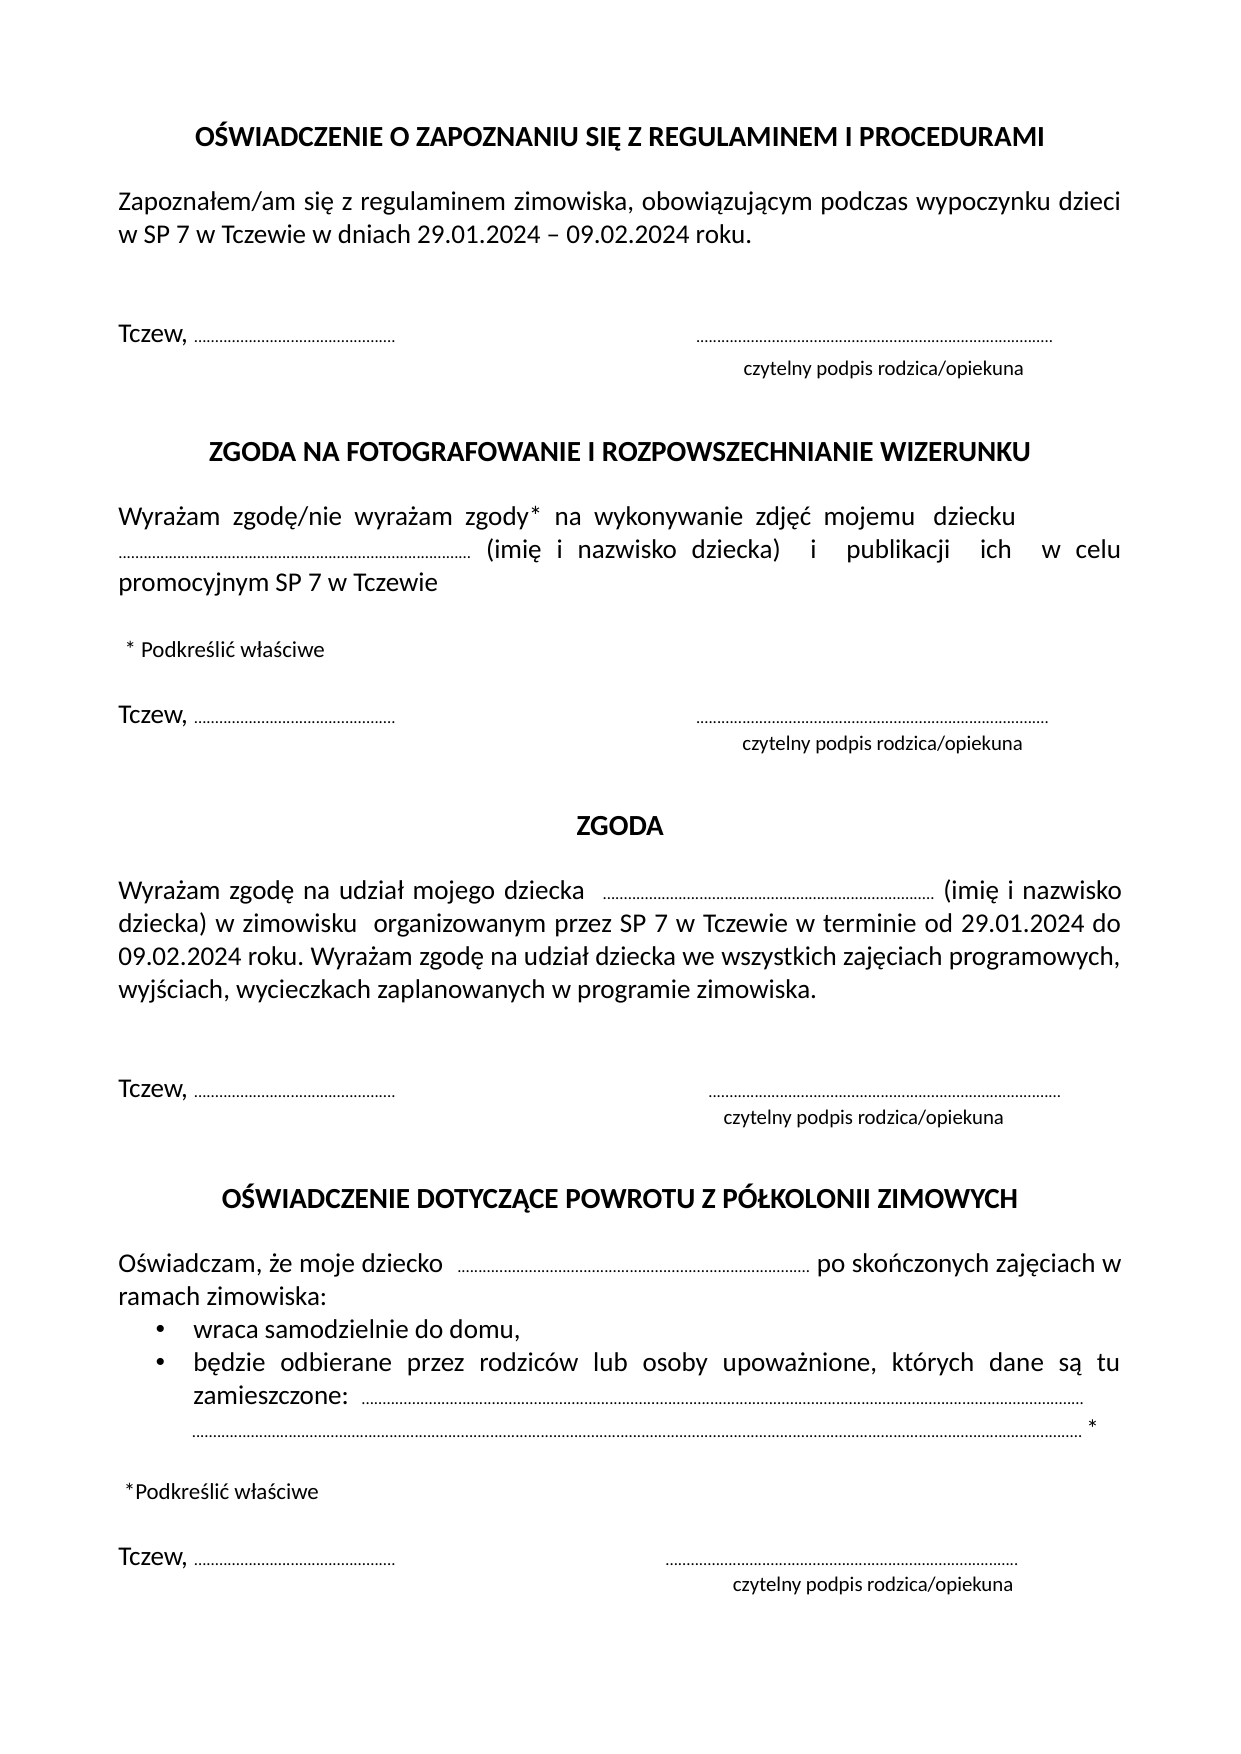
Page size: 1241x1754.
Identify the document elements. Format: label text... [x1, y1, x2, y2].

text Wyrażam zgodę na udział mojego dziecka ............................................................................... (imię i nazwisko dziecka) w zimowisku organizowanym przez SP 7 w Tczewie w terminie od 29.01.2024 do 09.02.2024 roku. Wyrażam zgodę na udział dziecka we wszystkich zajęciach programowych, wyjściach, wycieczkach zaplanowanych w programie zimowiska. [118, 873, 1122, 1005]
text czytelny podpis rodzica/opiekuna [118, 349, 1122, 382]
text Tczew, ................................................ .................................................................................... [118, 697, 1122, 731]
text Tczew, ................................................ ..................................................................................... [118, 316, 1122, 349]
text Oświadczam, że moje dziecko .................................................................................... po skończonych zajęciach w ramach zimowiska: [118, 1246, 1122, 1312]
text OŚWIADCZENIE DOTYCZĄCE POWROTU Z PÓŁKOLONII ZIMOWYCH [118, 1180, 1122, 1216]
text OŚWIADCZENIE O ZAPOZNANIU SIĘ Z REGULAMINEM I PROCEDURAMI [118, 118, 1122, 154]
text Zapoznałem/am się z regulaminem zimowiska, obowiązującym podczas wypoczynku dzieci w SP 7 w Tczewie w dniach 29.01.2024 – 09.02.2024 roku. [118, 184, 1122, 250]
text ZGODA NA FOTOGRAFOWANIE I ROZPOWSZECHNIANIE WIZERUNKU [118, 433, 1122, 469]
list będzie odbierane przez rodziców lub osoby upoważnione, których dane są tu zamieszczone: ............................................................................................................................................................................ [156, 1346, 1122, 1412]
text Tczew, ................................................ .................................................................................... [118, 1071, 1122, 1104]
text .................................................................................... (imię i nazwisko dziecka) i publikacji ich w celu promocyjnym SP 7 w Tczewie [118, 532, 1122, 598]
text Wyrażam zgodę/nie wyrażam zgody* na wykonywanie zdjęć mojemu dziecku [118, 499, 1122, 532]
text czytelny podpis rodzica/opiekuna [118, 731, 1122, 756]
text *Podkreślić właściwe [118, 1475, 1122, 1506]
list wraca samodzielnie do domu, [156, 1312, 1122, 1346]
text Tczew, ................................................ .................................................................................... [118, 1539, 1122, 1572]
text ZGODA [118, 807, 1122, 842]
text czytelny podpis rodzica/opiekuna [118, 1572, 1122, 1597]
text * Podkreślić właściwe [118, 631, 1122, 664]
text .................................................................................................................................................................................................................... * [118, 1412, 1122, 1444]
text czytelny podpis rodzica/opiekuna [118, 1104, 1122, 1129]
